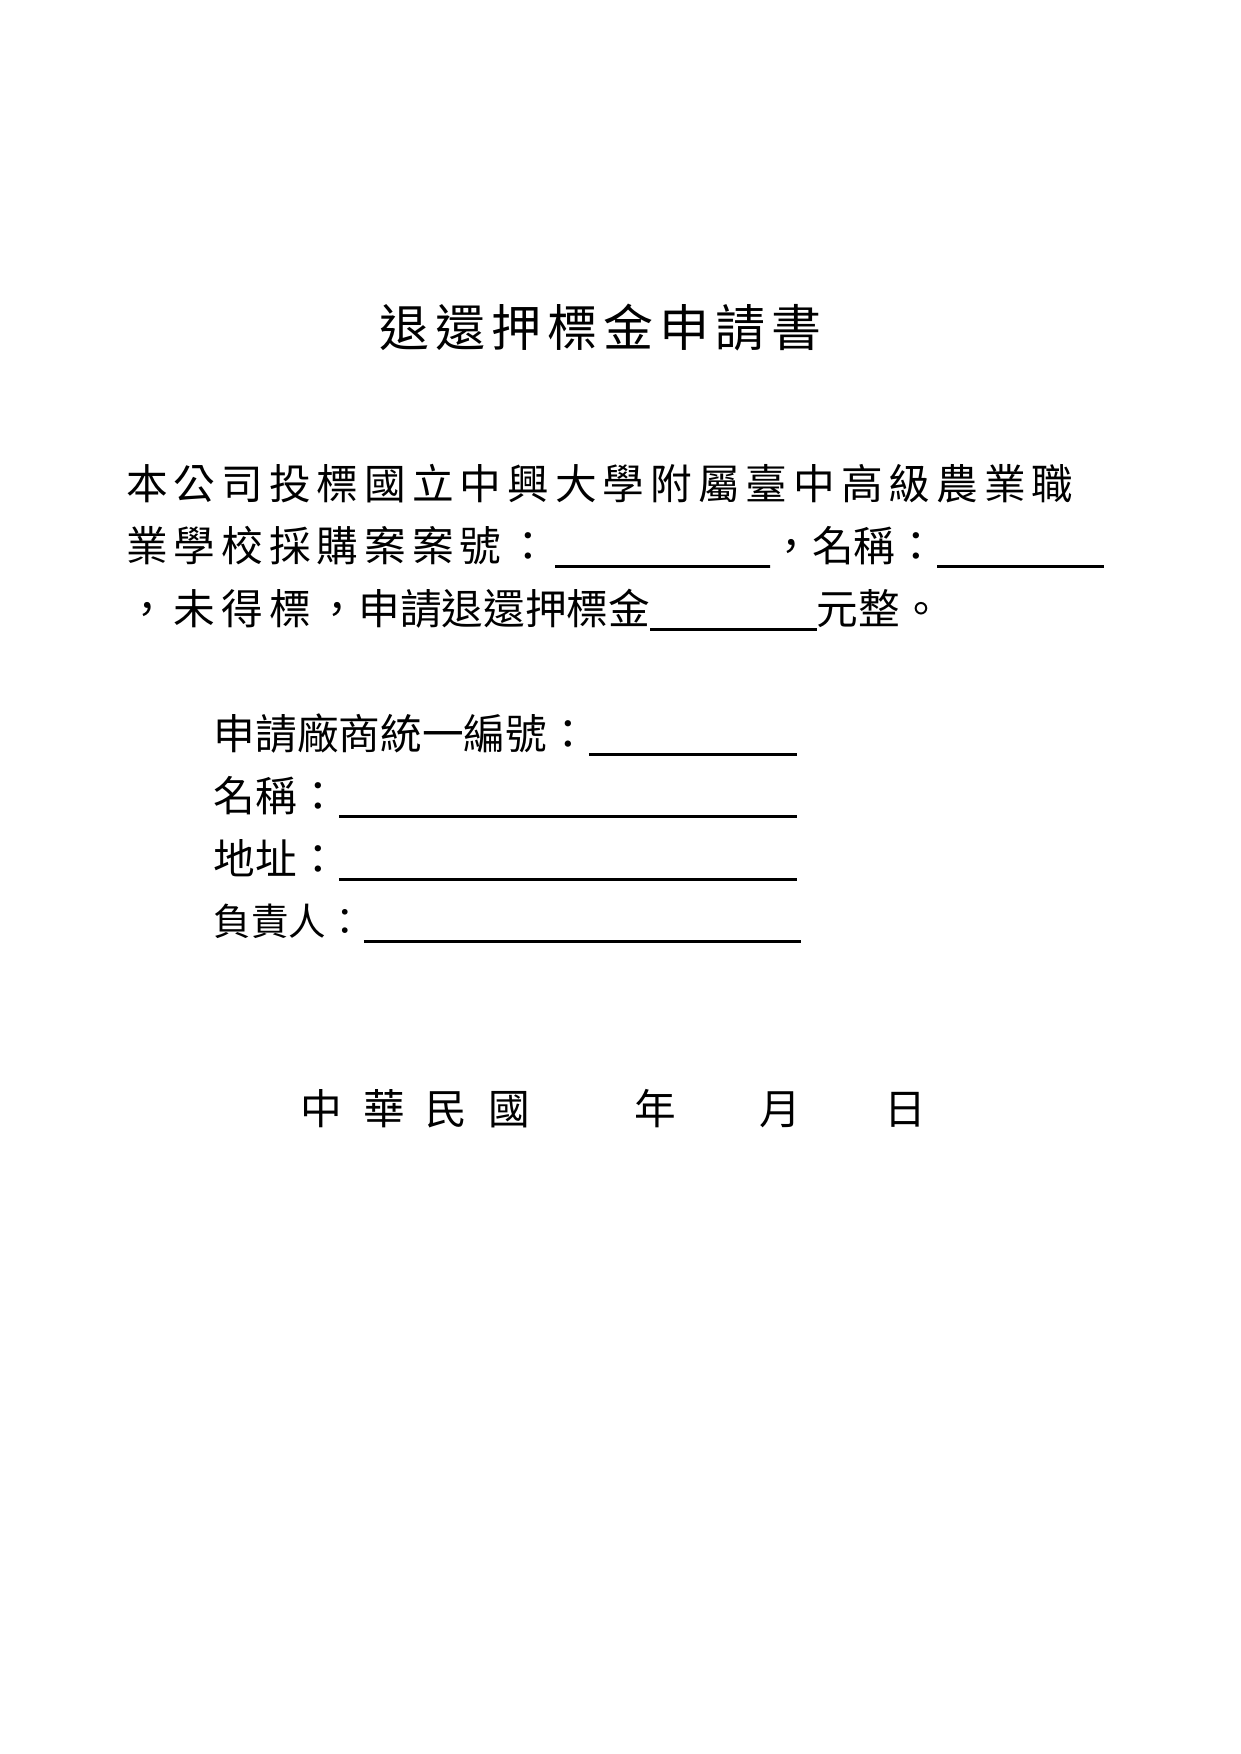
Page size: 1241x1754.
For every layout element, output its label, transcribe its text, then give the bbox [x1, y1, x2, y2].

text 中 華 民 國 年 月 日 [113, 1064, 1112, 1127]
text 負責人： [214, 877, 1112, 939]
text 地址： [214, 814, 1075, 877]
text 本公司投標國立中興大學附屬臺中高級農業職業學校採購案案號： ，名稱： ，未得標，申請退還押標金 元整。 [126, 439, 1112, 627]
text 名稱： [214, 752, 1075, 814]
text 退還押標金申請書 [89, 252, 1112, 377]
text 申請廠商統一編號： [214, 689, 1112, 752]
